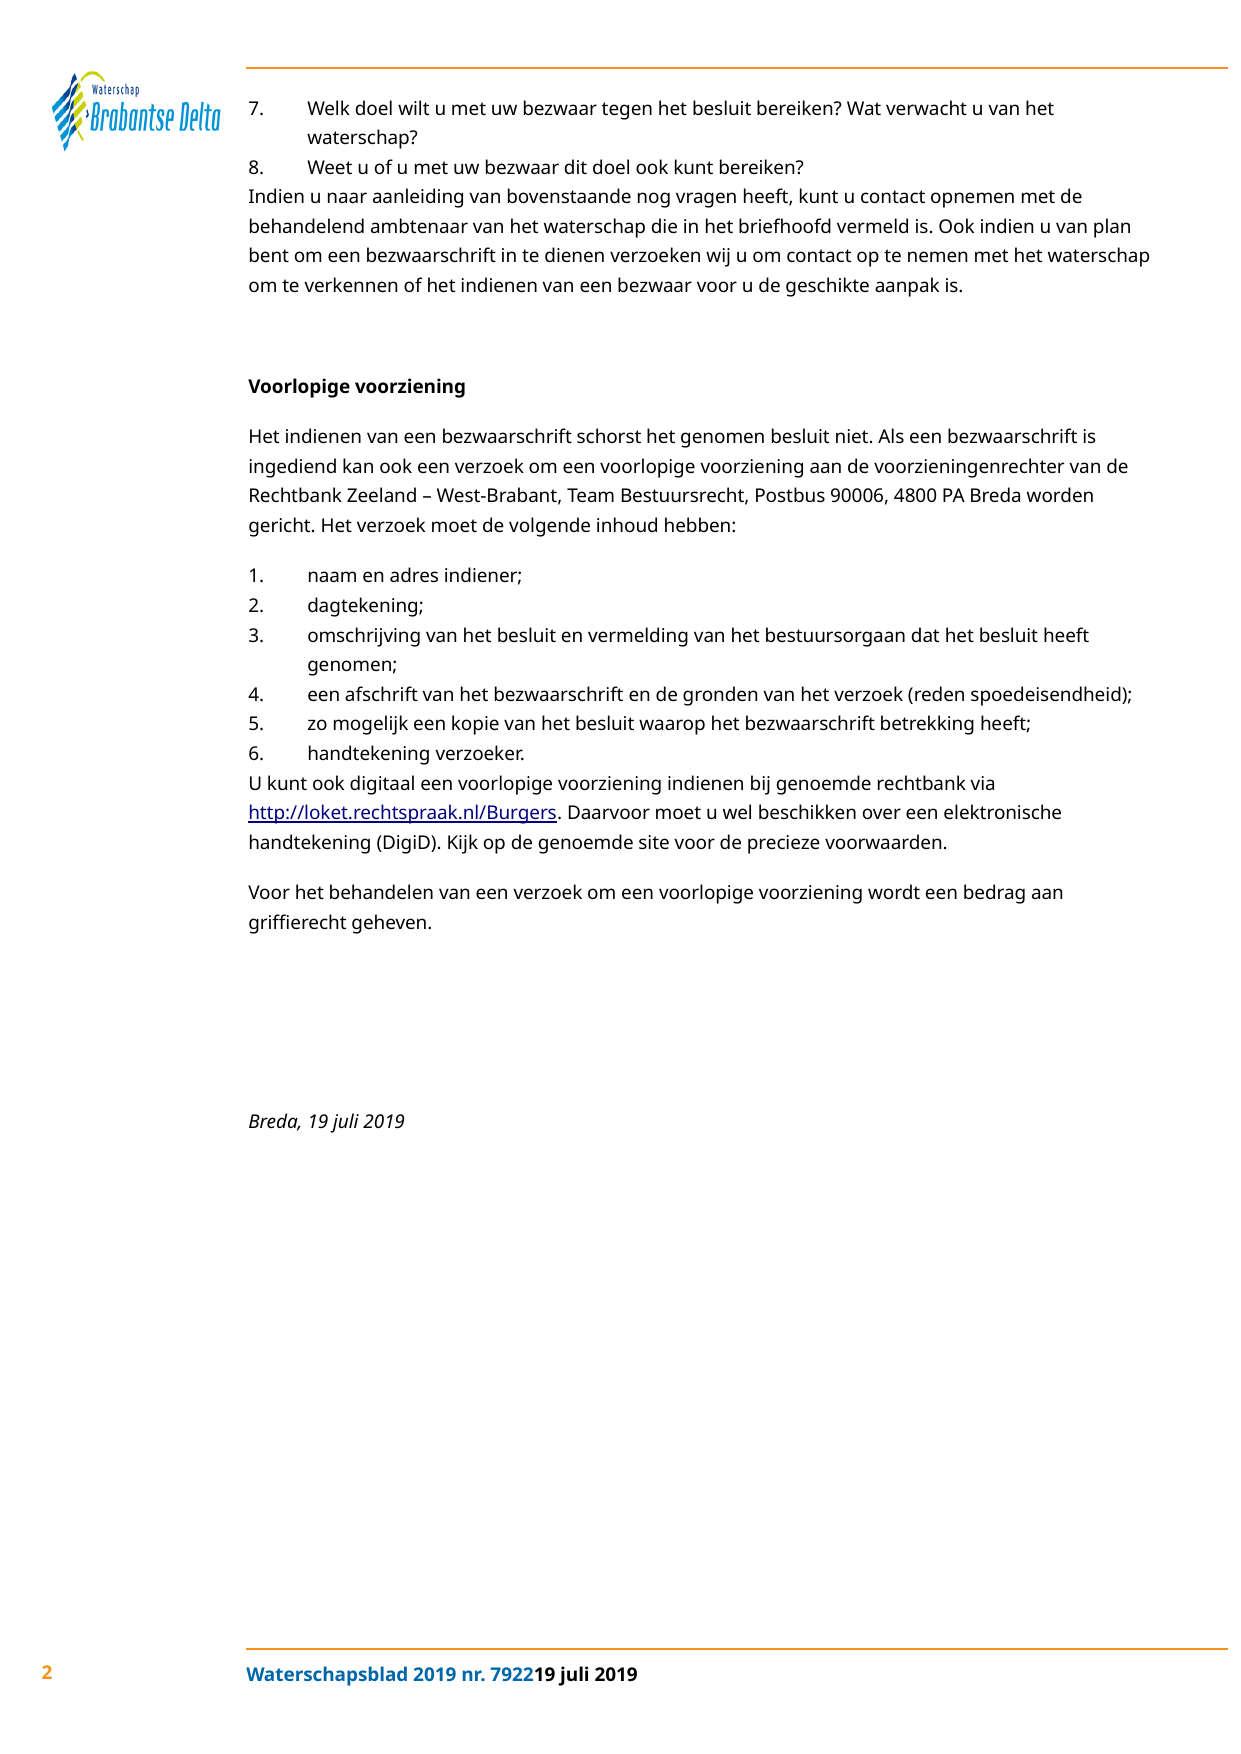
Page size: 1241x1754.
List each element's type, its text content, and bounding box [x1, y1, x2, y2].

text Voorlopige voorziening [248, 373, 1152, 399]
list omschrijving van het besluit en vermelding van het bestuursorgaan dat het besluit heeft genomen; [248, 622, 1152, 677]
list dagtekening; [248, 592, 1152, 618]
list naam en adres indiener; [248, 563, 1152, 588]
text Indien u naar aanleiding van bovenstaande nog vragen heeft, kunt u contact opnemen met de behandelend ambtenaar van het waterschap die in het briefhoofd vermeld is. Ook indien u van plan bent om een bezwaarschrift in te dienen verzoeken wij u om contact op te nemen met het waterschap om te verkennen of het indienen van een bezwaar voor u de geschikte aanpak is. [248, 183, 1152, 298]
list Weet u of u met uw bezwaar dit doel ook kunt bereiken? [248, 154, 1152, 180]
text Het indienen van een bezwaarschrift schorst het genomen besluit niet. Als een bezwaarschrift is ingediend kan ook een verzoek om een voorlopige voorziening aan de voorzieningenrechter van de Rechtbank Zeeland – West-Brabant, Team Bestuursrecht, Postbus 90006, 4800 PA Breda worden gericht. Het verzoek moet de volgende inhoud hebben: [248, 423, 1152, 538]
picture [41, 47, 231, 172]
text Breda, 19 juli 2019 [248, 1108, 1152, 1134]
list een afschrift van het bezwaarschrift en de gronden van het verzoek (reden spoedeisendheid); [248, 681, 1152, 707]
text Voor het behandelen van een verzoek om een voorlopige voorziening wordt een bedrag aan griffierecht geheven. [248, 879, 1152, 935]
list zo mogelijk een kopie van het besluit waarop het bezwaarschrift betrekking heeft; [248, 711, 1152, 736]
text U kunt ook digitaal een voorlopige voorziening indienen bij genoemde rechtbank via http://loket.rechtspraak.nl/Burgers. Daarvoor moet u wel beschikken over een elektronische handtekening (DigiD). Kijk op de genoemde site voor de precieze voorwaarden. [248, 770, 1152, 855]
list handtekening verzoeker. [248, 740, 1152, 766]
list Welk doel wilt u met uw bezwaar tegen het besluit bereiken? Wat verwacht u van het waterschap? [248, 95, 1152, 150]
